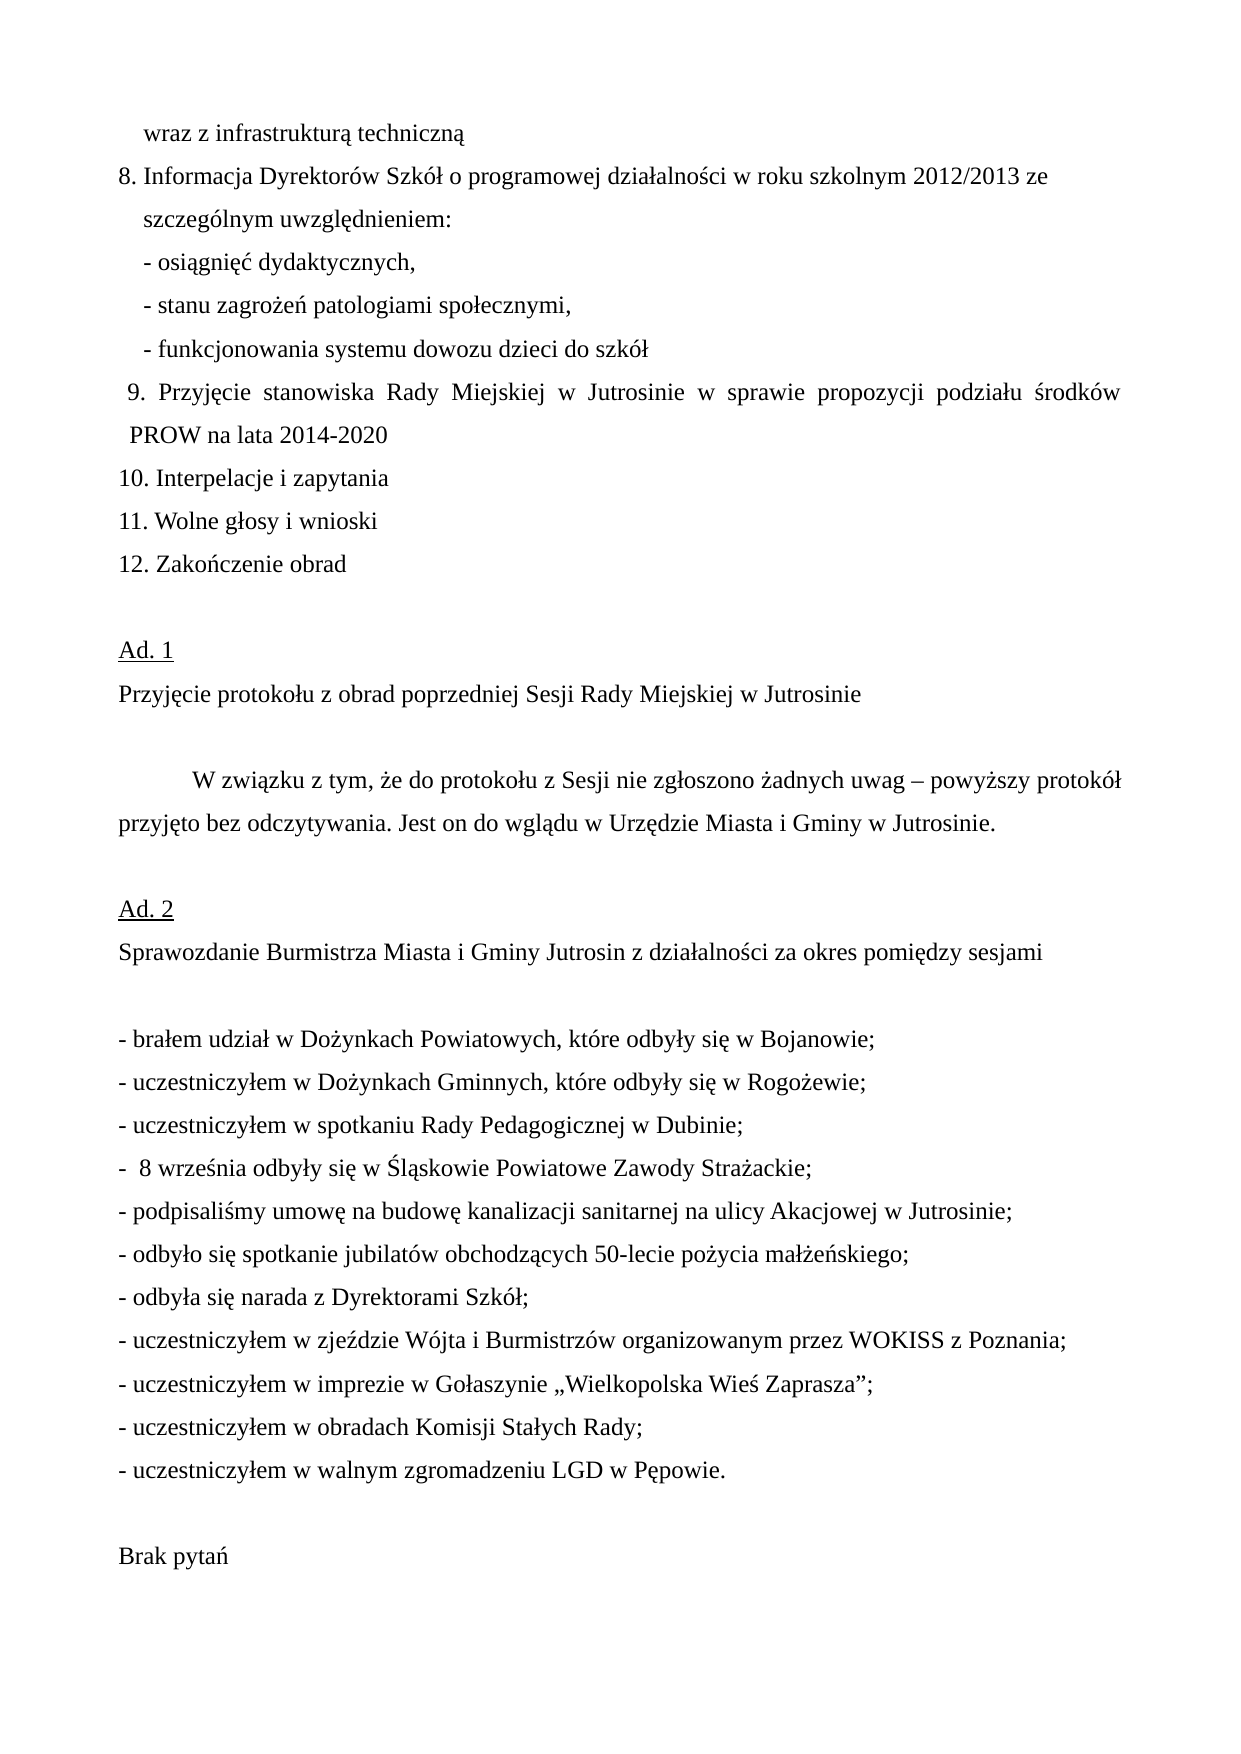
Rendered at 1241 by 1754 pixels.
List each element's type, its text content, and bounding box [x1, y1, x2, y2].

text 11. Wolne głosy i wnioski [118, 506, 1122, 535]
text - odbyło się spotkanie jubilatów obchodzących 50-lecie pożycia małżeńskiego; [118, 1239, 1122, 1268]
text wraz z infrastrukturą techniczną [118, 118, 1122, 147]
text Brak pytań [118, 1541, 1122, 1570]
text - stanu zagrożeń patologiami społecznymi, [118, 291, 1122, 319]
text 12. Zakończenie obrad [118, 549, 1122, 578]
text Przyjęcie protokołu z obrad poprzedniej Sesji Rady Miejskiej w Jutrosinie [118, 679, 1122, 707]
text - uczestniczyłem w obradach Komisji Stałych Rady; [118, 1412, 1122, 1441]
text 10. Interpelacje i zapytania [118, 463, 1122, 492]
text - uczestniczyłem w spotkaniu Rady Pedagogicznej w Dubinie; [118, 1110, 1122, 1139]
text - funkcjonowania systemu dowozu dzieci do szkół [118, 334, 1122, 362]
text - brałem udział w Dożynkach Powiatowych, które odbyły się w Bojanowie; [118, 1024, 1122, 1052]
text Sprawozdanie Burmistrza Miasta i Gminy Jutrosin z działalności za okres pomiędzy sesjami [118, 937, 1122, 966]
text - 8 września odbyły się w Śląskowie Powiatowe Zawody Strażackie; [118, 1153, 1122, 1182]
text 8. Informacja Dyrektorów Szkół o programowej działalności w roku szkolnym 2012/2013 ze szczególnym uwzględnieniem: [118, 161, 1122, 233]
text Ad. 1 [118, 636, 1122, 664]
text Ad. 2 [118, 894, 1122, 923]
text - osiągnięć dydaktycznych, [118, 247, 1122, 276]
text - podpisaliśmy umowę na budowę kanalizacji sanitarnej na ulicy Akacjowej w Jutrosinie; [118, 1196, 1122, 1225]
text - uczestniczyłem w imprezie w Gołaszynie „Wielkopolska Wieś Zaprasza”; [118, 1369, 1122, 1397]
text - uczestniczyłem w zjeździe Wójta i Burmistrzów organizowanym przez WOKISS z Poznania; [118, 1326, 1122, 1354]
text 9. Przyjęcie stanowiska Rady Miejskiej w Jutrosinie w sprawie propozycji podziału środków PROW na lata 2014-2020 [115, 377, 1122, 449]
text - uczestniczyłem w walnym zgromadzeniu LGD w Pępowie. [118, 1455, 1122, 1484]
text - odbyła się narada z Dyrektorami Szkół; [118, 1282, 1122, 1311]
text - uczestniczyłem w Dożynkach Gminnych, które odbyły się w Rogożewie; [118, 1067, 1122, 1096]
text W związku z tym, że do protokołu z Sesji nie zgłoszono żadnych uwag – powyższy protokół przyjęto bez odczytywania. Jest on do wglądu w Urzędzie Miasta i Gminy w Jutrosinie. [118, 765, 1122, 837]
